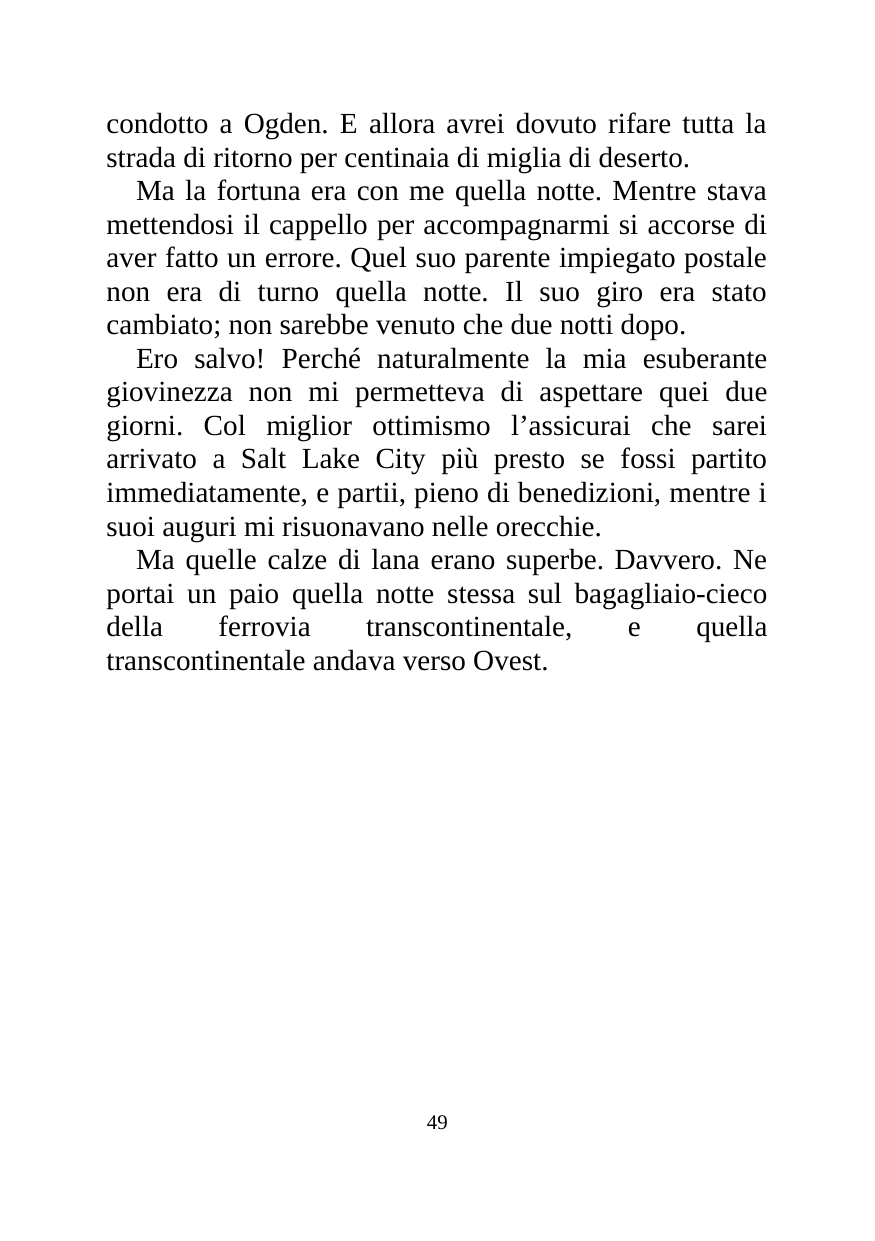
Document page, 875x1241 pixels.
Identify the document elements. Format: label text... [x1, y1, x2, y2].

text Ero salvo! Perché naturalmente la mia esuberante giovinezza non mi permetteva di aspettare quei due giorni. Col miglior ottimismo l’assicurai che sarei arrivato a Salt Lake City più presto se fossi partito immediatamente, e partii, pieno di benedizioni, mentre i suoi auguri mi risuonavano nelle orecchie. [106, 341, 768, 542]
text Ma la fortuna era con me quella notte. Mentre stava mettendosi il cappello per accompagnarmi si accorse di aver fatto un errore. Quel suo parente impiegato postale non era di turno quella notte. Il suo giro era stato cambiato; non sarebbe venuto che due notti dopo. [106, 173, 768, 341]
text Ma quelle calze di lana erano superbe. Davvero. Ne portai un paio quella notte stessa sul bagagliaio-cieco della ferrovia transcontinentale, e quella transcontinentale andava verso Ovest. [106, 542, 768, 676]
text condotto a Ogden. E allora avrei dovuto rifare tutta la strada di ritorno per centinaia di miglia di deserto. [106, 106, 768, 173]
